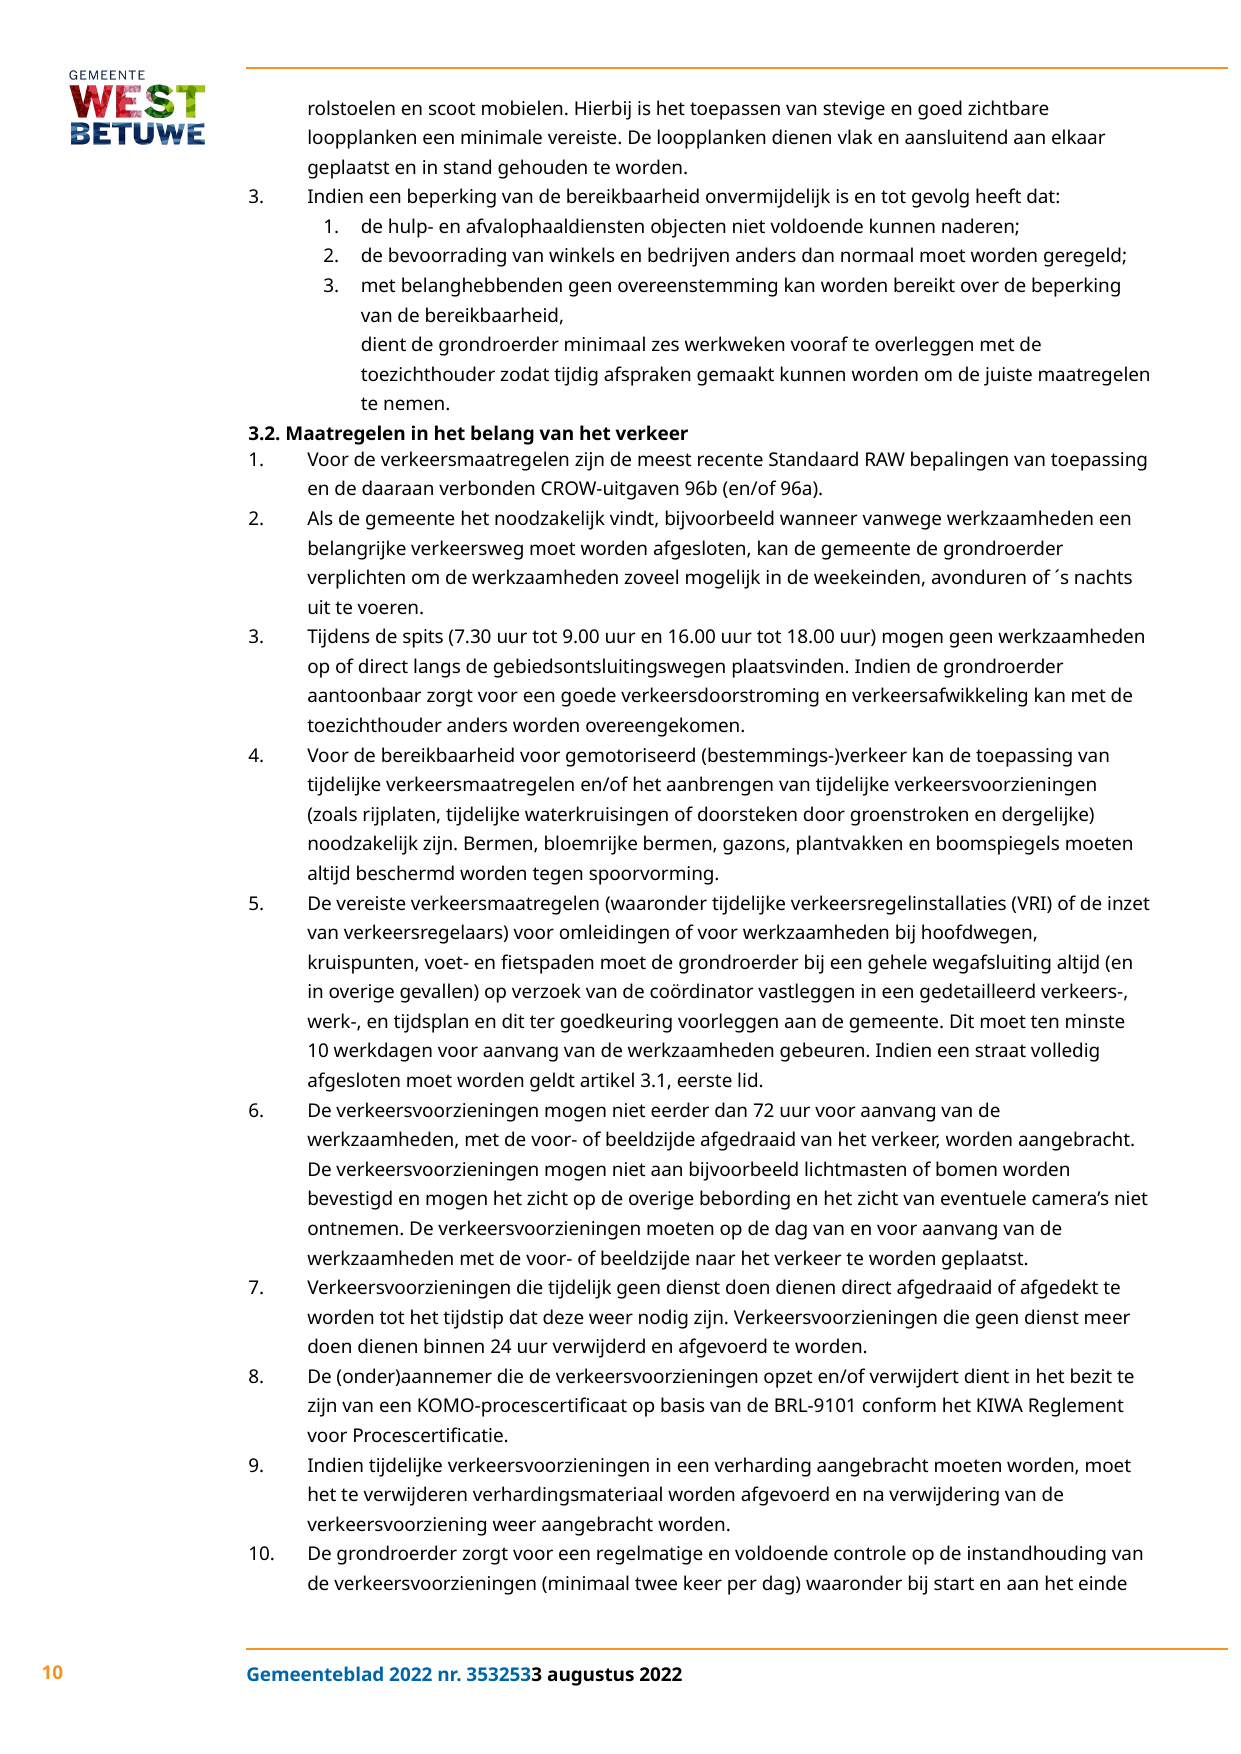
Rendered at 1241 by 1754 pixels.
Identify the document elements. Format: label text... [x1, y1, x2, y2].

list Verkeersvoorzieningen die tijdelijk geen dienst doen dienen direct afgedraaid of afgedekt te worden tot het tijdstip dat deze weer nodig zijn. Verkeersvoorzieningen die geen dienst meer doen dienen binnen 24 uur verwijderd en afgevoerd te worden. [248, 1274, 1152, 1359]
list rolstoelen en scoot mobielen. Hierbij is het toepassen van stevige en goed zichtbare loopplanken een minimale vereiste. De loopplanken dienen vlak en aansluitend aan elkaar geplaatst en in stand gehouden te worden. [248, 95, 1152, 180]
list Indien een beperking van de bereikbaarheid onvermijdelijk is en tot gevolg heeft dat: [248, 183, 1152, 209]
list De verkeersvoorzieningen mogen niet eerder dan 72 uur voor aanvang van de werkzaamheden, met de voor- of beeldzijde afgedraaid van het verkeer, worden aangebracht. De verkeersvoorzieningen mogen niet aan bijvoorbeeld lichtmasten of bomen worden bevestigd en mogen het zicht op de overige bebording en het zicht van eventuele camera’s niet ontnemen. De verkeersvoorzieningen moeten op de dag van en voor aanvang van de werkzaamheden met de voor- of beeldzijde naar het verkeer te worden geplaatst. [248, 1097, 1152, 1270]
list Als de gemeente het noodzakelijk vindt, bijvoorbeeld wanneer vanwege werkzaamheden een belangrijke verkeersweg moet worden afgesloten, kan de gemeente de grondroerder verplichten om de werkzaamheden zoveel mogelijk in de weekeinden, avonduren of ´s nachts uit te voeren. [248, 505, 1152, 619]
list dient de grondroerder minimaal zes werkweken vooraf te overleggen met de toezichthouder zodat tijdig afspraken gemaakt kunnen worden om de juiste maatregelen te nemen. [323, 331, 1152, 416]
list de bevoorrading van winkels en bedrijven anders dan normaal moet worden geregeld; [323, 243, 1152, 268]
list de hulp- en afvalophaaldiensten objecten niet voldoende kunnen naderen; [323, 213, 1152, 239]
list Indien tijdelijke verkeersvoorzieningen in een verharding aangebracht moeten worden, moet het te verwijderen verhardingsmateriaal worden afgevoerd en na verwijdering van de verkeersvoorziening weer aangebracht worden. [248, 1452, 1152, 1537]
list Voor de verkeersmaatregelen zijn de meest recente Standaard RAW bepalingen van toepassing en de daaraan verbonden CROW-uitgaven 96b (en/of 96a). [248, 446, 1152, 501]
list De (onder)aannemer die de verkeersvoorzieningen opzet en/of verwijdert dient in het bezit te zijn van een KOMO-procescertificaat op basis van de BRL-9101 conform het KIWA Reglement voor Procescertificatie. [248, 1363, 1152, 1448]
picture [41, 47, 231, 172]
list Voor de bereikbaarheid voor gemotoriseerd (bestemmings-)verkeer kan de toepassing van tijdelijke verkeersmaatregelen en/of het aanbrengen van tijdelijke verkeersvoorzieningen (zoals rijplaten, tijdelijke waterkruisingen of doorsteken door groenstroken en dergelijke) noodzakelijk zijn. Bermen, bloemrijke bermen, gazons, plantvakken en boomspiegels moeten altijd beschermd worden tegen spoorvorming. [248, 742, 1152, 886]
list met belanghebbenden geen overeenstemming kan worden bereikt over de beperking van de bereikbaarheid, [323, 272, 1152, 328]
text 3.2. Maatregelen in het belang van het verkeer [248, 420, 1152, 446]
list Tijdens de spits (7.30 uur tot 9.00 uur en 16.00 uur tot 18.00 uur) mogen geen werkzaamheden op of direct langs de gebiedsontsluitingswegen plaatsvinden. Indien de grondroerder aantoonbaar zorgt voor een goede verkeersdoorstroming en verkeersafwikkeling kan met de toezichthouder anders worden overeengekomen. [248, 623, 1152, 738]
list De grondroerder zorgt voor een regelmatige en voldoende controle op de instandhouding van de verkeersvoorzieningen (minimaal twee keer per dag) waaronder bij start en aan het einde [248, 1541, 1152, 1596]
list De vereiste verkeersmaatregelen (waaronder tijdelijke verkeersregelinstallaties (VRI) of de inzet van verkeersregelaars) voor omleidingen of voor werkzaamheden bij hoofdwegen, kruispunten, voet- en fietspaden moet de grondroerder bij een gehele wegafsluiting altijd (en in overige gevallen) op verzoek van de coördinator vastleggen in een gedetailleerd verkeers-, werk-, en tijdsplan en dit ter goedkeuring voorleggen aan de gemeente. Dit moet ten minste 10 werkdagen voor aanvang van de werkzaamheden gebeuren. Indien een straat volledig afgesloten moet worden geldt artikel 3.1, eerste lid. [248, 890, 1152, 1093]
